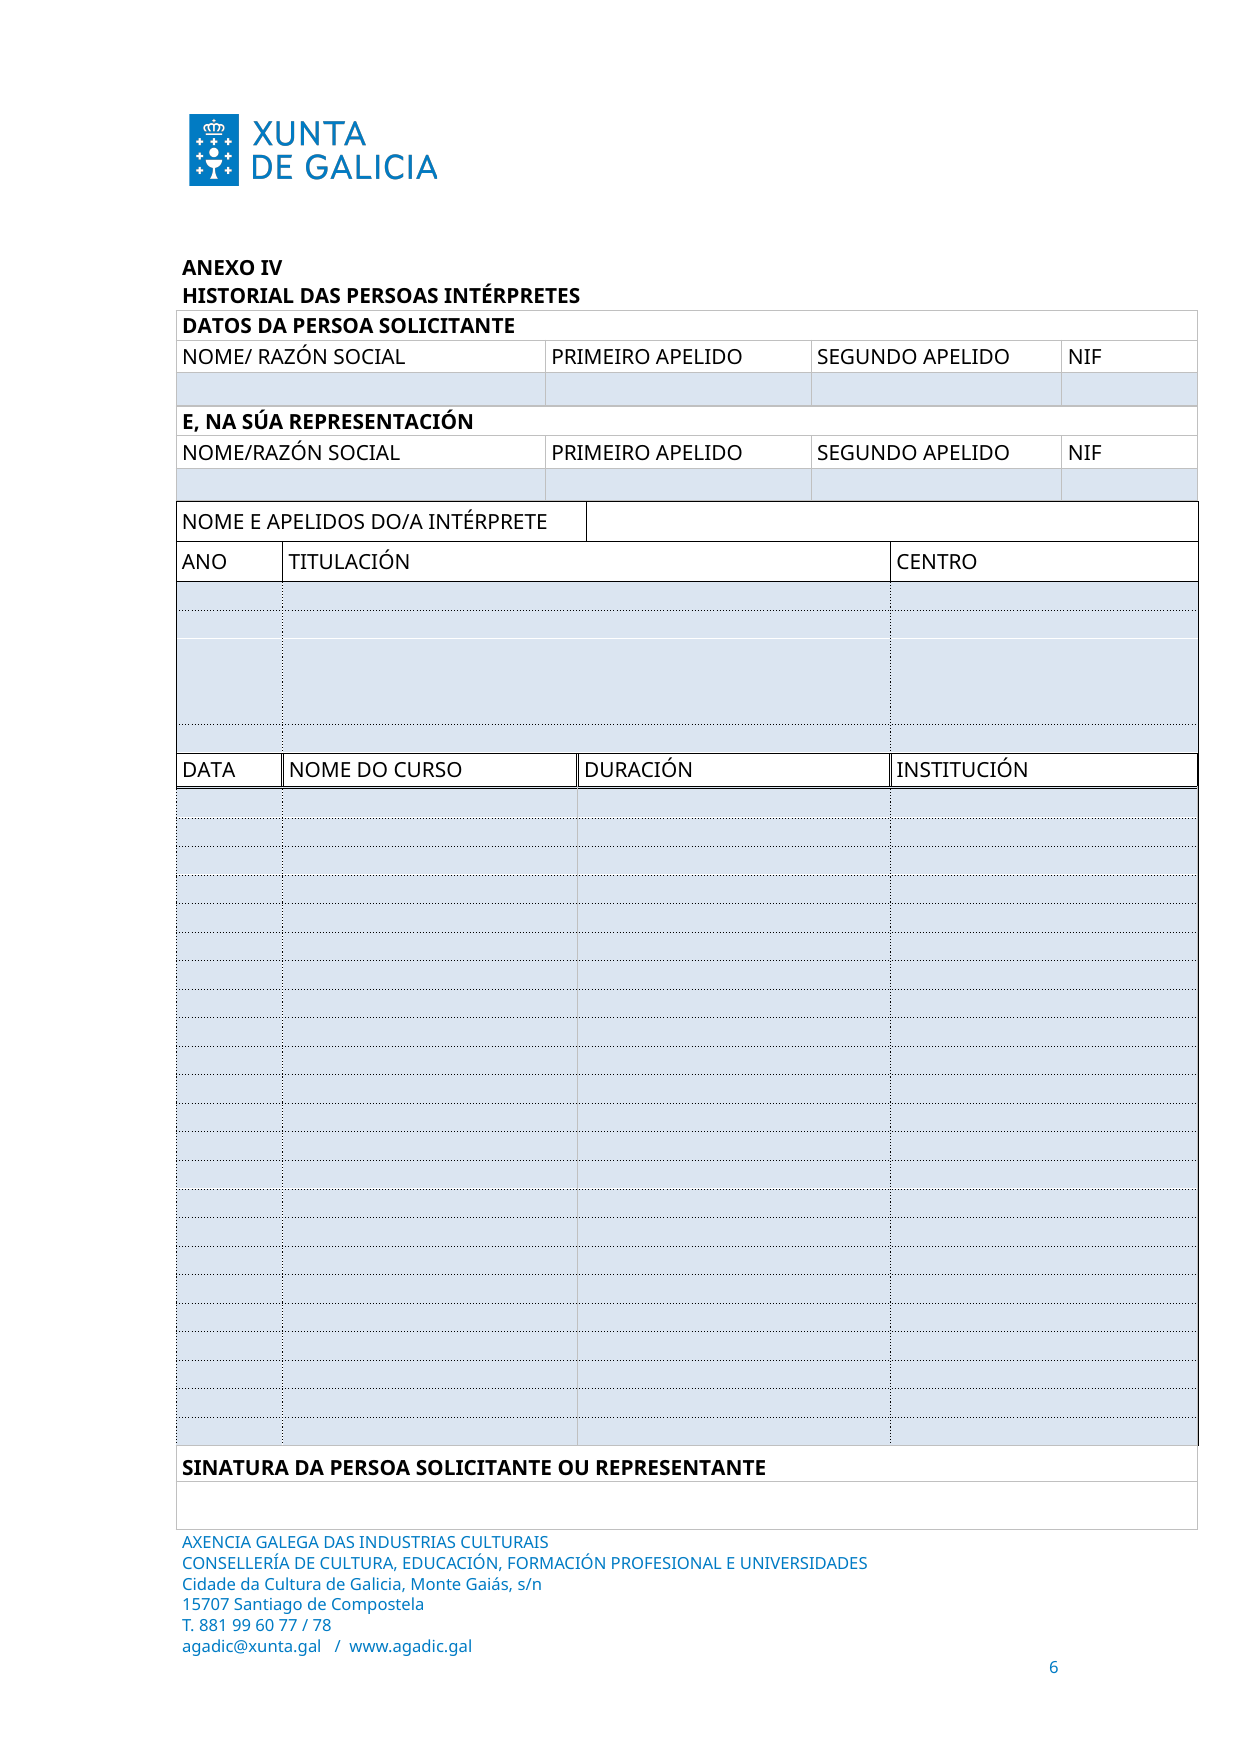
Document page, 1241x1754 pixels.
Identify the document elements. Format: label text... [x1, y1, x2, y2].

table_cell [176, 1331, 282, 1360]
table_cell [890, 989, 1197, 1017]
table_cell DATA [177, 754, 281, 786]
table_cell [283, 695, 890, 724]
table_cell NIF [1062, 341, 1197, 372]
table_cell [283, 1360, 577, 1388]
table_header [587, 502, 1198, 541]
table_cell [578, 1131, 890, 1160]
table_cell ANO [177, 542, 282, 581]
table_cell [812, 373, 1061, 405]
table_cell [176, 1046, 282, 1074]
table_cell [177, 469, 545, 500]
text ANEXO IV [182, 253, 1058, 282]
table_cell [578, 1217, 890, 1246]
table_cell [177, 695, 282, 724]
table_cell [578, 1274, 890, 1303]
table_cell [177, 582, 282, 610]
table_cell [283, 932, 577, 960]
table_cell [890, 639, 1198, 667]
table_cell [890, 1217, 1197, 1246]
table_cell [176, 932, 282, 960]
table_cell [890, 1274, 1197, 1303]
table_cell [176, 1274, 282, 1303]
table_cell [890, 1246, 1197, 1274]
table_cell [890, 903, 1197, 932]
table_cell [890, 1388, 1197, 1417]
table_cell [176, 1160, 282, 1188]
table_cell SEGUNDO APELIDO [812, 436, 1061, 468]
table_cell [176, 846, 282, 874]
table_cell [176, 1360, 282, 1388]
table_cell [578, 989, 890, 1017]
table_cell [578, 903, 890, 932]
table_cell [578, 875, 890, 903]
table_cell [578, 818, 890, 846]
table_cell [890, 960, 1197, 989]
table_cell [177, 373, 545, 405]
table_cell [283, 1217, 577, 1246]
table_cell PRIMEIRO APELIDO [546, 341, 811, 372]
table_cell NOME/RAZÓN SOCIAL [177, 436, 545, 468]
table_cell NOME DO CURSO [284, 754, 576, 786]
table_cell [283, 582, 890, 610]
table_cell [283, 610, 890, 638]
table_cell [890, 1131, 1197, 1160]
table_cell [283, 846, 577, 874]
table_cell [283, 1189, 577, 1217]
table_cell [176, 1103, 282, 1131]
table_cell [176, 1303, 282, 1331]
table_cell [283, 1103, 577, 1131]
table_cell [283, 818, 577, 846]
table_cell [176, 818, 282, 846]
table_cell [890, 1303, 1197, 1331]
table_cell [176, 1417, 282, 1445]
table_cell [177, 667, 282, 695]
table_cell [176, 1388, 282, 1417]
table_cell [546, 373, 811, 405]
table_cell [890, 610, 1198, 638]
table_cell [176, 875, 282, 903]
table_cell [890, 667, 1198, 695]
table_cell [283, 1331, 577, 1360]
table_cell [578, 960, 890, 989]
table_cell [283, 1417, 577, 1445]
table_cell [890, 1331, 1197, 1360]
table_cell [890, 695, 1198, 724]
table_cell [283, 1303, 577, 1331]
table_cell [578, 1160, 890, 1188]
table_cell [578, 1103, 890, 1131]
table_cell [890, 1103, 1197, 1131]
table_cell [176, 1074, 282, 1103]
table_cell [176, 1131, 282, 1160]
table_cell [890, 1189, 1197, 1217]
table_cell [177, 639, 282, 667]
table_cell [578, 1388, 890, 1417]
table_cell [283, 639, 890, 667]
table_cell [283, 1160, 577, 1188]
table_cell [1062, 469, 1197, 500]
table_cell [578, 1046, 890, 1074]
table_cell INSTITUCIÓN [892, 754, 1197, 786]
table_cell [578, 1017, 890, 1046]
table_cell [176, 1246, 282, 1274]
table_cell [890, 582, 1198, 610]
table_cell [176, 903, 282, 932]
table_cell [283, 724, 890, 752]
table_cell NOME/ RAZÓN SOCIAL [177, 341, 545, 372]
table_cell CENTRO [891, 542, 1198, 581]
table_cell [283, 1017, 577, 1046]
table_cell [578, 1074, 890, 1103]
table_cell [283, 1274, 577, 1303]
table_cell [890, 1360, 1197, 1388]
table_header DATOS DA PERSOA SOLICITANTE [177, 311, 1197, 339]
table_cell [578, 1303, 890, 1331]
table_cell [176, 960, 282, 989]
table_cell [890, 932, 1197, 960]
table_cell [176, 1217, 282, 1246]
table_cell [283, 1388, 577, 1417]
table_cell TITULACIÓN [283, 542, 890, 581]
table_cell [1062, 373, 1197, 405]
table_cell [283, 875, 577, 903]
table_cell [546, 469, 811, 500]
table_cell [283, 789, 577, 817]
table_cell [176, 989, 282, 1017]
table_cell [578, 932, 890, 960]
table_cell [176, 1189, 282, 1217]
table_cell [578, 1360, 890, 1388]
table_header NOME E APELIDOS DO/A INTÉRPRETE [177, 502, 586, 541]
table_cell [283, 960, 577, 989]
table_cell [177, 724, 282, 752]
table_cell [177, 1482, 1197, 1529]
table_cell [812, 469, 1061, 500]
table_cell [578, 846, 890, 874]
table_cell [177, 610, 282, 638]
table_cell [283, 989, 577, 1017]
table_cell NIF [1062, 436, 1197, 468]
table_header SINATURA DA PERSOA SOLICITANTE OU REPRESENTANTE [177, 1446, 1197, 1481]
table_cell [283, 903, 577, 932]
table_cell [890, 818, 1197, 846]
table_cell [890, 846, 1197, 874]
table_cell [890, 1017, 1197, 1046]
table_cell [283, 1074, 577, 1103]
table_cell [890, 1046, 1197, 1074]
table_cell [283, 667, 890, 695]
table_cell SEGUNDO APELIDO [812, 341, 1061, 372]
table_cell [578, 1331, 890, 1360]
table_cell [176, 1017, 282, 1046]
table_cell [578, 789, 890, 817]
table_cell [890, 1417, 1197, 1445]
table_cell [890, 875, 1197, 903]
table_cell [890, 724, 1198, 752]
picture [189, 114, 438, 186]
table_cell [578, 1417, 890, 1445]
table_cell PRIMEIRO APELIDO [546, 436, 811, 468]
text HISTORIAL DAS PERSOAS INTÉRPRETES [182, 282, 1058, 310]
table_cell [283, 1046, 577, 1074]
table_header E, NA SÚA REPRESENTACIÓN [177, 407, 1197, 435]
table_cell [176, 789, 282, 817]
table_cell DURACIÓN [579, 754, 889, 786]
table_cell [283, 1131, 577, 1160]
table_cell [890, 1074, 1197, 1103]
table_cell [578, 1246, 890, 1274]
table_cell [578, 1189, 890, 1217]
table_cell [283, 1246, 577, 1274]
table_cell [890, 789, 1197, 817]
table_cell [890, 1160, 1197, 1188]
